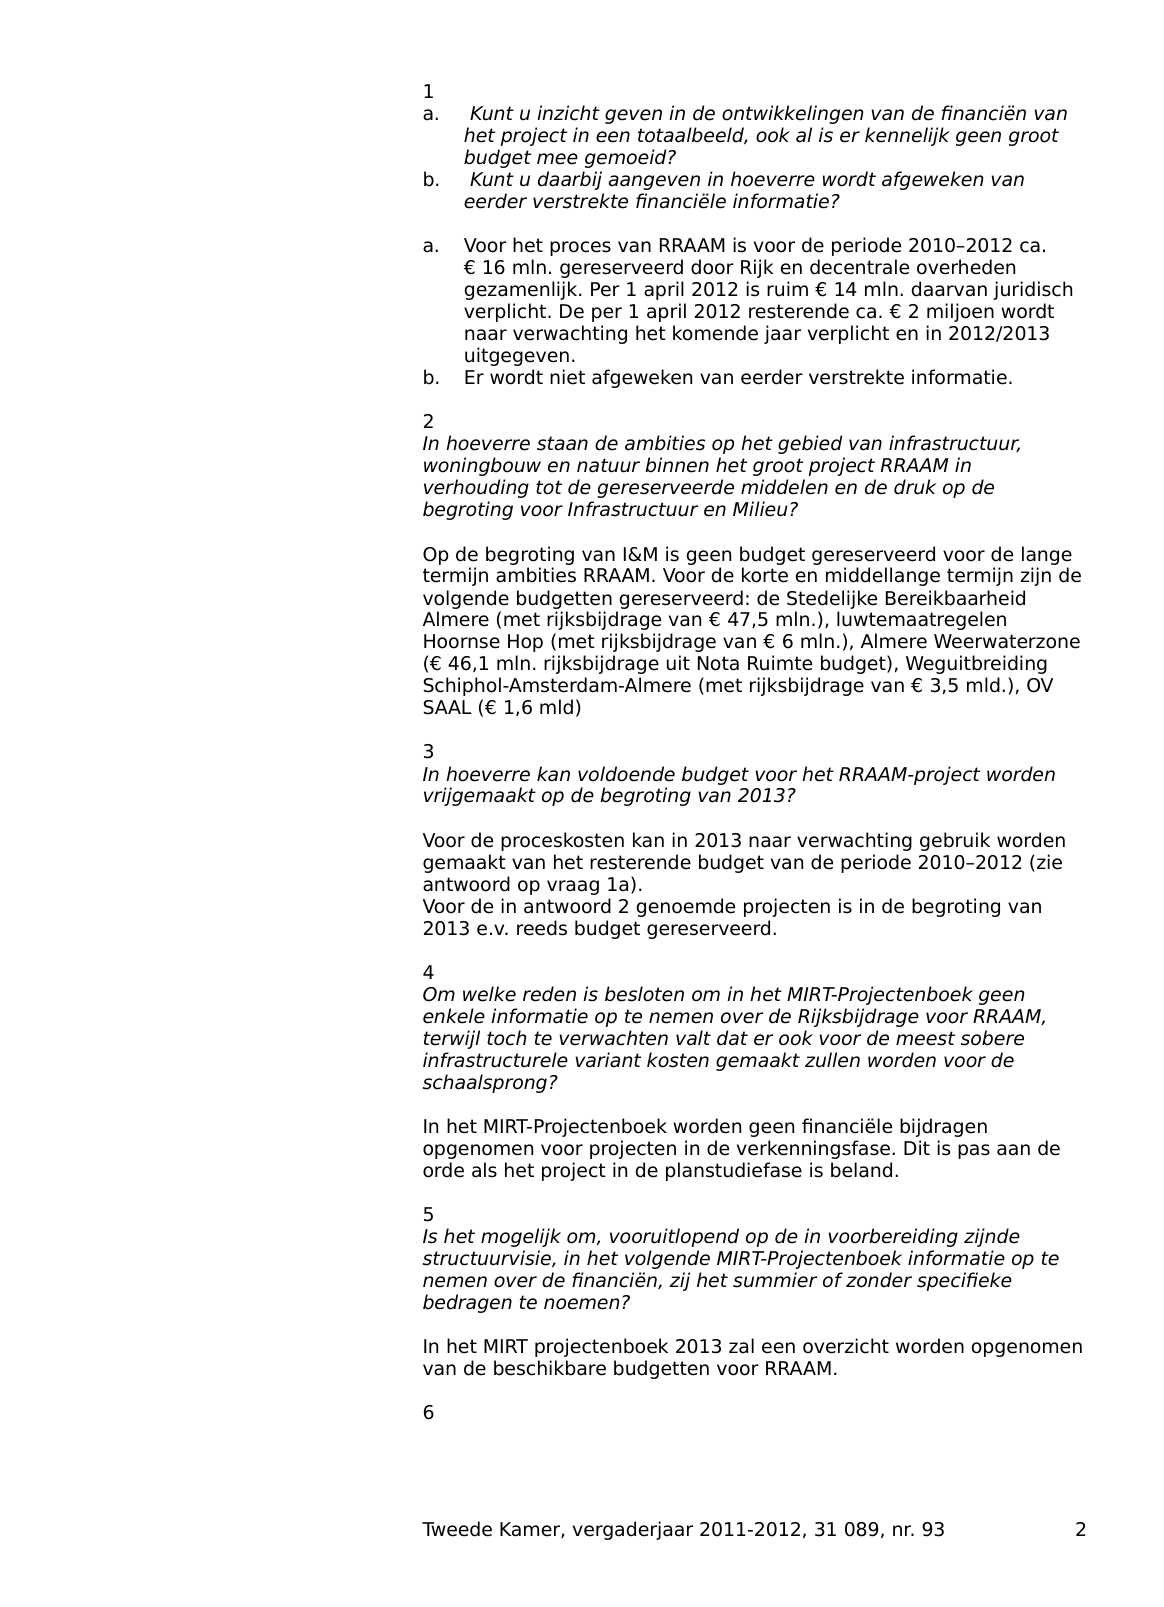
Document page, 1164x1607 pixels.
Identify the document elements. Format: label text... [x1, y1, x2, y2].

text 2 [422, 411, 1087, 433]
text Is het mogelijk om, vooruitlopend op de in voorbereiding zijnde structuurvisie, in het volgende MIRT-Projectenboek informatie op te nemen over de financiën, zij het summier of zonder specifieke bedragen te noemen? [422, 1226, 1087, 1314]
text 1 [422, 81, 1087, 103]
text In hoeverre staan de ambities op het gebied van infrastructuur, woningbouw en natuur binnen het groot project RRAAM in verhouding tot de gereserveerde middelen en de druk op de begroting voor Infrastructuur en Milieu? [422, 433, 1087, 521]
text In hoeverre kan voldoende budget voor het RRAAM-project worden vrijgemaakt op de begroting van 2013? [422, 763, 1087, 807]
text 6 [422, 1402, 1087, 1424]
text b. Er wordt niet afgeweken van eerder verstrekte informatie. [422, 367, 1087, 389]
text Om welke reden is besloten om in het MIRT-Projectenboek geen enkele informatie op te nemen over de Rijksbijdrage voor RRAAM, terwijl toch te verwachten valt dat er ook voor de meest sobere infrastructurele variant kosten gemaakt zullen worden voor de schaalsprong? [422, 984, 1087, 1093]
text a. Voor het proces van RRAAM is voor de periode 2010–2012 ca. € 16 mln. gereserveerd door Rijk en decentrale overheden gezamenlijk. Per 1 april 2012 is ruim € 14 mln. daarvan juridisch verplicht. De per 1 april 2012 resterende ca. € 2 miljoen wordt naar verwachting het komende jaar verplicht en in 2012/2013 uitgegeven. [422, 235, 1087, 367]
text Op de begroting van I&M is geen budget gereserveerd voor de lange termijn ambities RRAAM. Voor de korte en middellange termijn zijn de volgende budgetten gereserveerd: de Stedelijke Bereikbaarheid Almere (met rijksbijdrage van € 47,5 mln.), luwtemaatregelen Hoornse Hop (met rijksbijdrage van € 6 mln.), Almere Weerwaterzone (€ 46,1 mln. rijksbijdrage uit Nota Ruimte budget), Weguitbreiding Schiphol-Amsterdam-Almere (met rijksbijdrage van € 3,5 mld.), OV SAAL (€ 1,6 mld) [422, 543, 1087, 719]
text a. Kunt u inzicht geven in de ontwikkelingen van de financiën van het project in een totaalbeeld, ook al is er kennelijk geen groot budget mee gemoeid? [422, 103, 1087, 169]
text Voor de proceskosten kan in 2013 naar verwachting gebruik worden gemaakt van het resterende budget van de periode 2010–2012 (zie antwoord op vraag 1a). [422, 829, 1087, 896]
text b. Kunt u daarbij aangeven in hoeverre wordt afgeweken van eerder verstrekte financiële informatie? [422, 169, 1087, 213]
text In het MIRT-Projectenboek worden geen financiële bijdragen opgenomen voor projecten in de verkenningsfase. Dit is pas aan de orde als het project in de planstudiefase is beland. [422, 1116, 1087, 1182]
text 4 [422, 962, 1087, 984]
text In het MIRT projectenboek 2013 zal een overzicht worden opgenomen van de beschikbare budgetten voor RRAAM. [422, 1336, 1087, 1380]
text 5 [422, 1204, 1087, 1226]
text 3 [422, 741, 1087, 763]
text Voor de in antwoord 2 genoemde projecten is in de begroting van 2013 e.v. reeds budget gereserveerd. [422, 896, 1087, 939]
